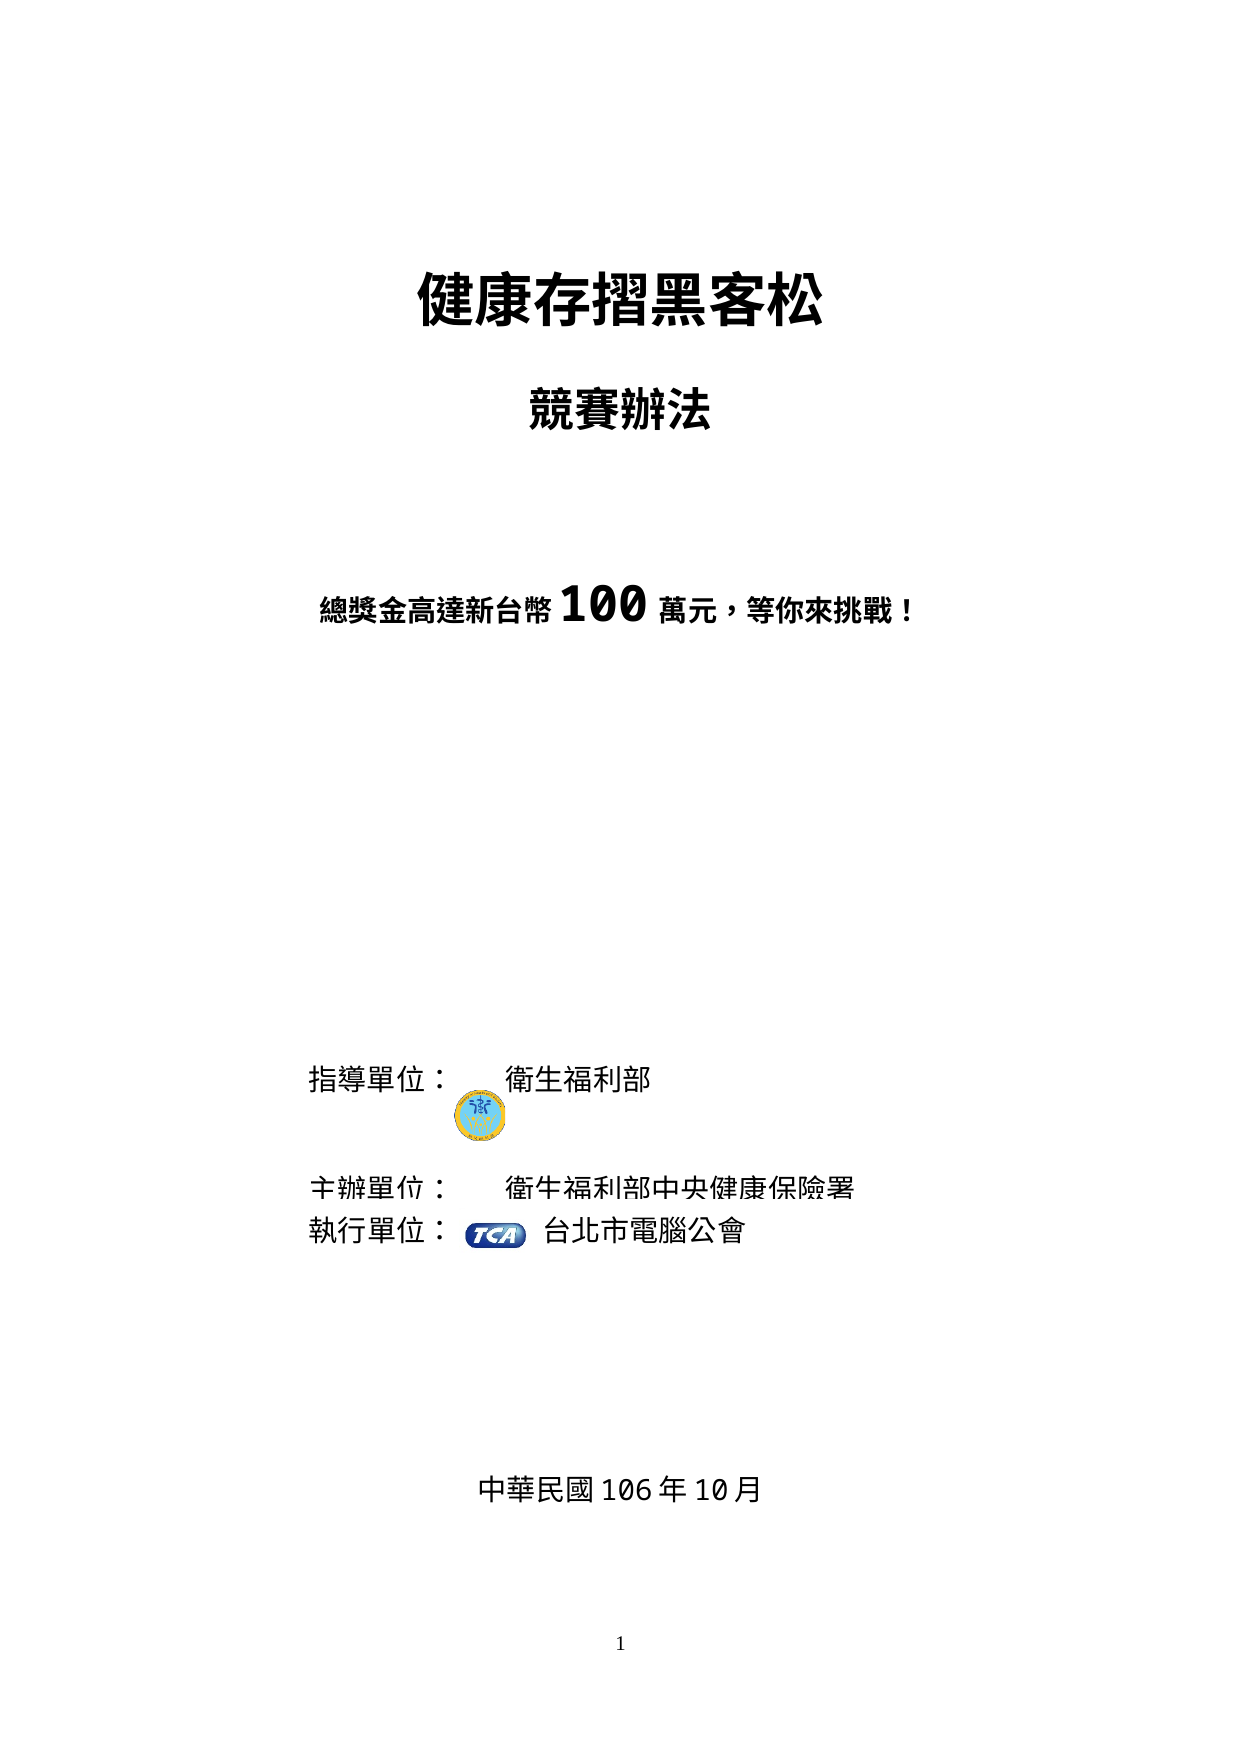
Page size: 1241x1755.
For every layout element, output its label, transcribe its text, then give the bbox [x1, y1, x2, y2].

text 健康存摺黑客松 [175, 261, 1066, 337]
text 總獎金高達新台幣100萬元，等你來挑戰！ [175, 568, 1066, 636]
table_header 指導單位：衛生福利部 主辦單位：衛生福利部中央健康保險署 [204, 1044, 985, 1198]
text 競賽辦法 [175, 373, 1066, 439]
table_cell 執行單位： 台北市電腦公會 [204, 1199, 985, 1353]
text 中華民國106年10月 [175, 1467, 1066, 1509]
